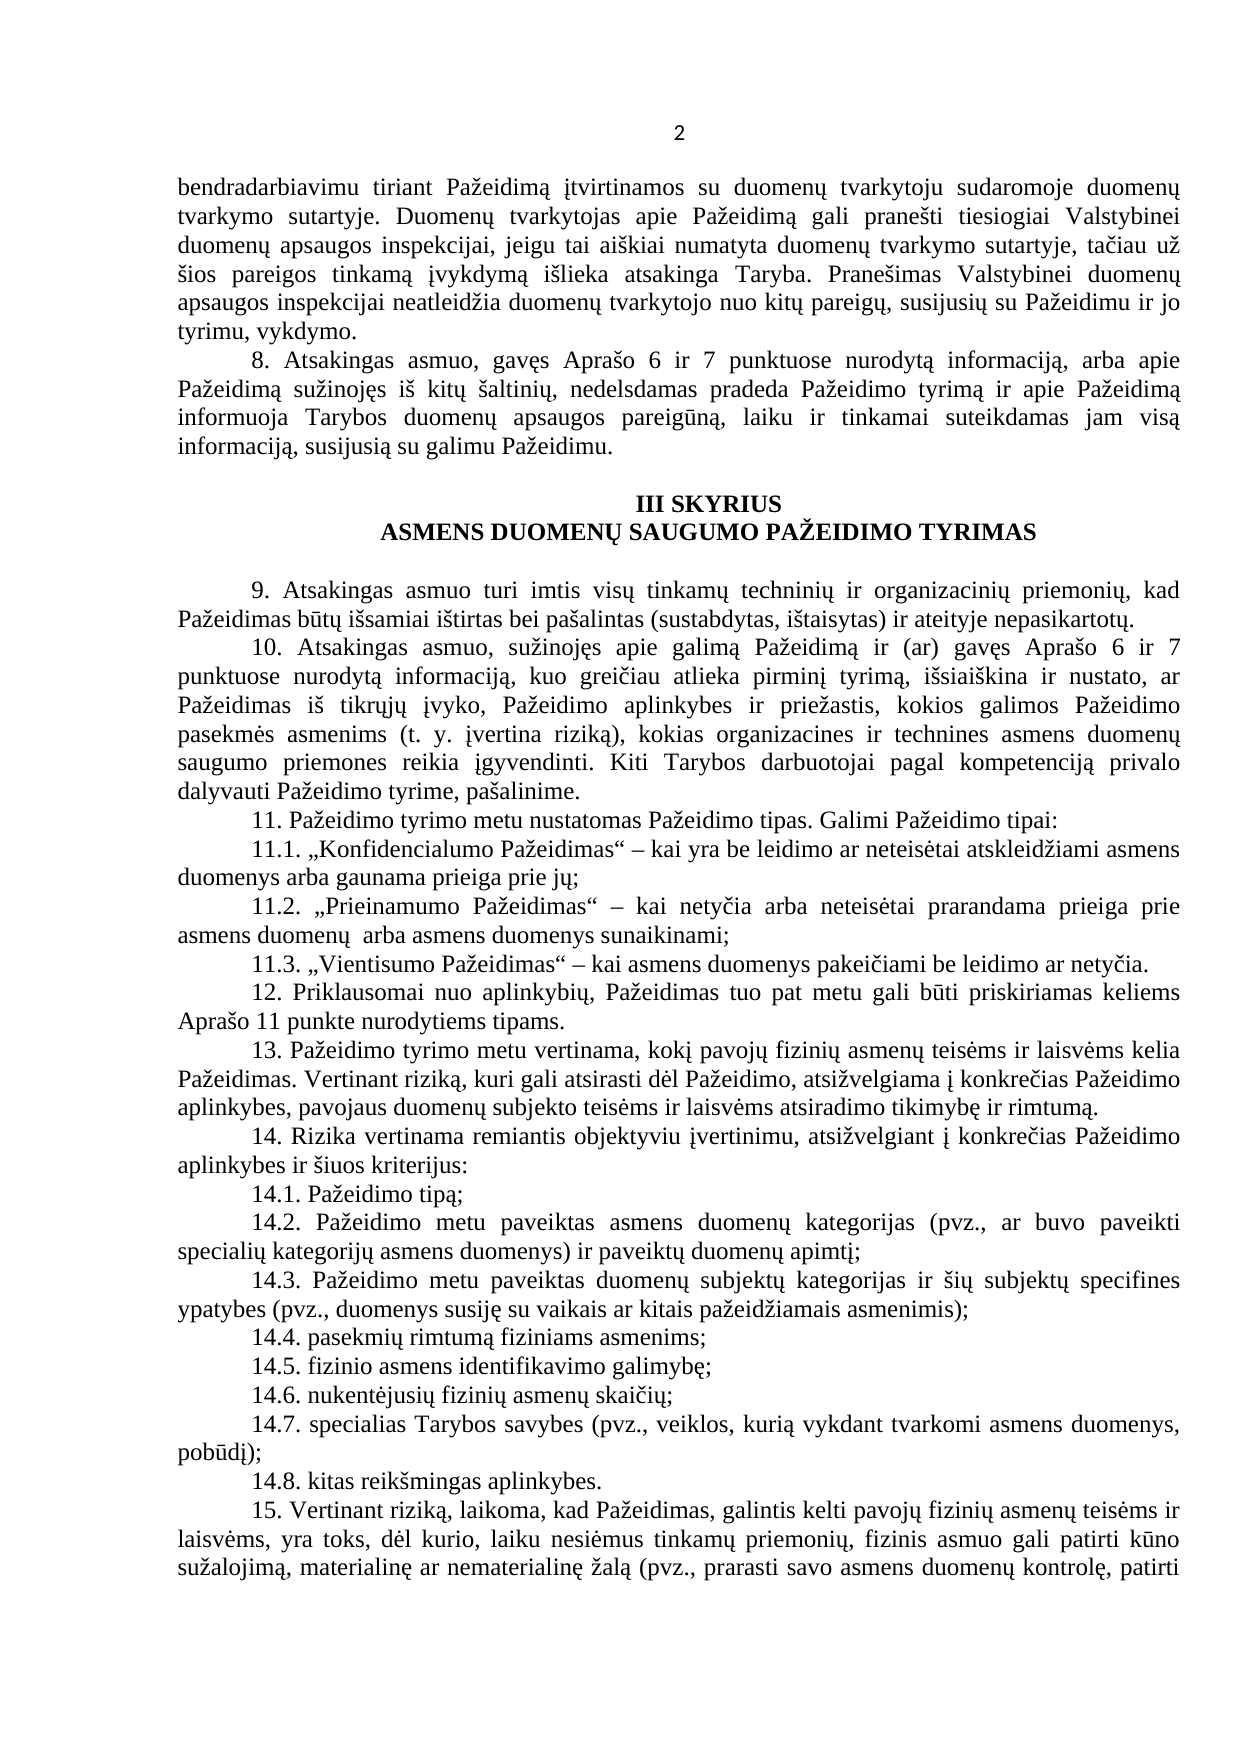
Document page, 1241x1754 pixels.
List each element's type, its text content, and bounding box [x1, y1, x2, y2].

text 8. Atsakingas asmuo, gavęs Aprašo 6 ir 7 punktuose nurodytą informaciją, arba apie Pažeidimą sužinojęs iš kitų šaltinių, nedelsdamas pradeda Pažeidimo tyrimą ir apie Pažeidimą informuoja Tarybos duomenų apsaugos pareigūną, laiku ir tinkamai suteikdamas jam visą informaciją, susijusią su galimu Pažeidimu. [177, 345, 1181, 460]
text 11.1. „Konfidencialumo Pažeidimas“ – kai yra be leidimo ar neteisėtai atskleidžiami asmens duomenys arba gaunama prieiga prie jų; [177, 834, 1181, 891]
text bendradarbiavimu tiriant Pažeidimą įtvirtinamos su duomenų tvarkytoju sudaromoje duomenų tvarkymo sutartyje. Duomenų tvarkytojas apie Pažeidimą gali pranešti tiesiogiai Valstybinei duomenų apsaugos inspekcijai, jeigu tai aiškiai numatyta duomenų tvarkymo sutartyje, tačiau už šios pareigos tinkamą įvykdymą išlieka atsakinga Taryba. Pranešimas Valstybinei duomenų apsaugos inspekcijai neatleidžia duomenų tvarkytojo nuo kitų pareigų, susijusių su Pažeidimu ir jo tyrimu, vykdymo. [177, 172, 1181, 345]
text 10. Atsakingas asmuo, sužinojęs apie galimą Pažeidimą ir (ar) gavęs Aprašo 6 ir 7 punktuose nurodytą informaciją, kuo greičiau atlieka pirminį tyrimą, išsiaiškina ir nustato, ar Pažeidimas iš tikrųjų įvyko, Pažeidimo aplinkybes ir priežastis, kokios galimos Pažeidimo pasekmės asmenims (t. y. įvertina riziką), kokias organizacines ir technines asmens duomenų saugumo priemones reikia įgyvendinti. Kiti Tarybos darbuotojai pagal kompetenciją privalo dalyvauti Pažeidimo tyrime, pašalinime. [177, 632, 1181, 805]
text 15. Vertinant riziką, laikoma, kad Pažeidimas, galintis kelti pavojų fizinių asmenų teisėms ir laisvėms, yra toks, dėl kurio, laiku nesiėmus tinkamų priemonių, fizinis asmuo gali patirti kūno sužalojimą, materialinę ar nematerialinę žalą (pvz., prarasti savo asmens duomenų kontrolę, patirti [177, 1495, 1181, 1581]
text 12. Priklausomai nuo aplinkybių, Pažeidimas tuo pat metu gali būti priskiriamas keliems Aprašo 11 punkte nurodytiems tipams. [177, 977, 1181, 1035]
text 11. Pažeidimo tyrimo metu nustatomas Pažeidimo tipas. Galimi Pažeidimo tipai: [177, 805, 1181, 834]
text 14.4. pasekmių rimtumą fiziniams asmenims; [177, 1322, 1181, 1351]
text 14.3. Pažeidimo metu paveiktas duomenų subjektų kategorijas ir šių subjektų specifines ypatybes (pvz., duomenys susiję su vaikais ar kitais pažeidžiamais asmenimis); [177, 1265, 1181, 1322]
text III SKYRIUS [177, 489, 1181, 517]
text 9. Atsakingas asmuo turi imtis visų tinkamų techninių ir organizacinių priemonių, kad Pažeidimas būtų išsamiai ištirtas bei pašalintas (sustabdytas, ištaisytas) ir ateityje nepasikartotų. [177, 575, 1181, 632]
text 14.6. nukentėjusių fizinių asmenų skaičių; [177, 1380, 1181, 1409]
text 14.8. kitas reikšmingas aplinkybes. [177, 1466, 1181, 1495]
text 14. Rizika vertinama remiantis objektyviu įvertinimu, atsižvelgiant į konkrečias Pažeidimo aplinkybes ir šiuos kriterijus: [177, 1121, 1181, 1179]
text 14.1. Pažeidimo tipą; [177, 1179, 1181, 1207]
text 13. Pažeidimo tyrimo metu vertinama, kokį pavojų fizinių asmenų teisėms ir laisvėms kelia Pažeidimas. Vertinant riziką, kuri gali atsirasti dėl Pažeidimo, atsižvelgiama į konkrečias Pažeidimo aplinkybes, pavojaus duomenų subjekto teisėms ir laisvėms atsiradimo tikimybę ir rimtumą. [177, 1035, 1181, 1121]
text 14.5. fizinio asmens identifikavimo galimybę; [177, 1351, 1181, 1380]
text ASMENS DUOMENŲ SAUGUMO PAŽEIDIMO TYRIMAS [177, 517, 1181, 546]
text 11.2. „Prieinamumo Pažeidimas“ – kai netyčia arba neteisėtai prarandama prieiga prie asmens duomenų arba asmens duomenys sunaikinami; [177, 891, 1181, 949]
text 11.3. „Vientisumo Pažeidimas“ – kai asmens duomenys pakeičiami be leidimo ar netyčia. [177, 949, 1181, 977]
text 14.2. Pažeidimo metu paveiktas asmens duomenų kategorijas (pvz., ar buvo paveikti specialių kategorijų asmens duomenys) ir paveiktų duomenų apimtį; [177, 1207, 1181, 1265]
text 14.7. specialias Tarybos savybes (pvz., veiklos, kurią vykdant tvarkomi asmens duomenys, pobūdį); [177, 1409, 1181, 1466]
